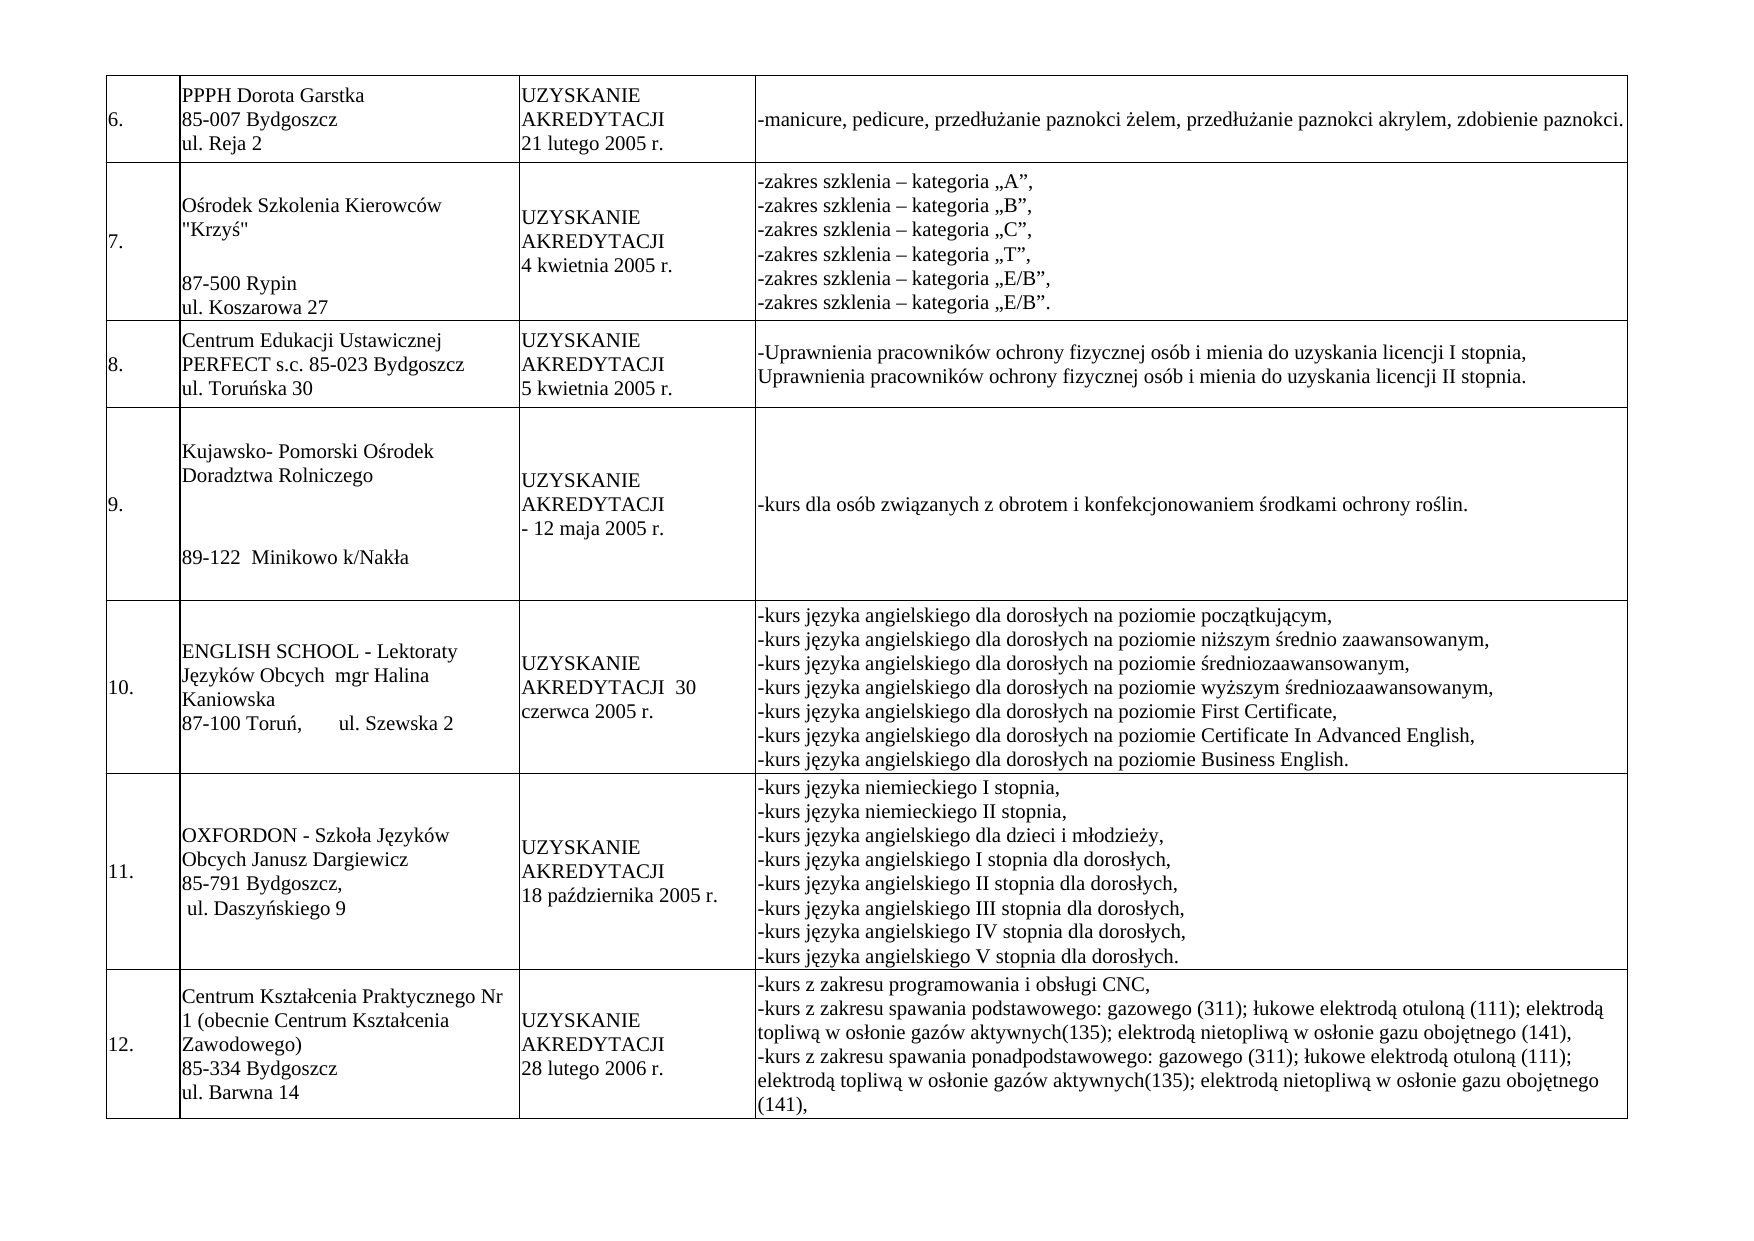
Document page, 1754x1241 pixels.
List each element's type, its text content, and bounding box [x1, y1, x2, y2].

table_cell UZYSKANIE AKREDYTACJI 18 października 2005 r. [520, 774, 755, 969]
table_cell UZYSKANIE AKREDYTACJI - 12 maja 2005 r. [520, 408, 755, 600]
table_cell -manicure, pedicure, przedłużanie paznokci żelem, przedłużanie paznokci akrylem, zdobienie paznokci. [756, 76, 1627, 162]
table_cell 11. [107, 774, 179, 969]
table_cell OXFORDON - Szkoła Języków Obcych Janusz Dargiewicz 85-791 Bydgoszcz, ul. Daszyńskiego 9 [181, 774, 519, 969]
table_cell -kurs z zakresu programowania i obsługi CNC, -kurs z zakresu spawania podstawowego: gazowego (311); łukowe elektrodą otuloną (111); elektrodą topliwą w osłonie gazów aktywnych(135); elektrodą nietopliwą w osłonie gazu obojętnego (141), -kurs z zakresu spawania ponadpodstawowego: gazowego (311); łukowe elektrodą otuloną (111); elektrodą topliwą w osłonie gazów aktywnych(135); elektrodą nietopliwą w osłonie gazu obojętnego (141), [756, 970, 1627, 1118]
table_cell -kurs języka angielskiego dla dorosłych na poziomie początkującym, -kurs języka angielskiego dla dorosłych na poziomie niższym średnio zaawansowanym, -kurs języka angielskiego dla dorosłych na poziomie średniozaawansowanym, -kurs języka angielskiego dla dorosłych na poziomie wyższym średniozaawansowanym, -kurs języka angielskiego dla dorosłych na poziomie First Certificate, -kurs języka angielskiego dla dorosłych na poziomie Certificate In Advanced English, -kurs języka angielskiego dla dorosłych na poziomie Business English. [756, 601, 1627, 772]
table_cell 6. [107, 76, 179, 162]
table_cell UZYSKANIE AKREDYTACJI 28 lutego 2006 r. [520, 970, 755, 1118]
table_cell 8. [107, 321, 179, 407]
table_cell PPPH Dorota Garstka 85-007 Bydgoszcz ul. Reja 2 [181, 76, 519, 162]
table_cell -Uprawnienia pracowników ochrony fizycznej osób i mienia do uzyskania licencji I stopnia, Uprawnienia pracowników ochrony fizycznej osób i mienia do uzyskania licencji II stopnia. [756, 321, 1627, 407]
table_cell Ośrodek Szkolenia Kierowców "Krzyś" 87-500 Rypin ul. Koszarowa 27 [181, 163, 519, 320]
table_cell Centrum Edukacji Ustawicznej PERFECT s.c. 85-023 Bydgoszcz ul. Toruńska 30 [181, 321, 519, 407]
table_cell 12. [107, 970, 179, 1118]
table_cell -kurs dla osób związanych z obrotem i konfekcjonowaniem środkami ochrony roślin. [756, 408, 1627, 600]
table_cell Centrum Kształcenia Praktycznego Nr 1 (obecnie Centrum Kształcenia Zawodowego) 85-334 Bydgoszcz ul. Barwna 14 [181, 970, 519, 1118]
table_cell 7. [107, 163, 179, 320]
table_cell 10. [107, 601, 179, 772]
table_cell UZYSKANIE AKREDYTACJI 30 czerwca 2005 r. [520, 601, 755, 772]
table_cell 9. [107, 408, 179, 600]
table_cell UZYSKANIE AKREDYTACJI 4 kwietnia 2005 r. [520, 163, 755, 320]
table_cell -kurs języka niemieckiego I stopnia, -kurs języka niemieckiego II stopnia, -kurs języka angielskiego dla dzieci i młodzieży, -kurs języka angielskiego I stopnia dla dorosłych, -kurs języka angielskiego II stopnia dla dorosłych, -kurs języka angielskiego III stopnia dla dorosłych, -kurs języka angielskiego IV stopnia dla dorosłych, -kurs języka angielskiego V stopnia dla dorosłych. [756, 774, 1627, 969]
table_cell ENGLISH SCHOOL - Lektoraty Języków Obcych mgr Halina Kaniowska 87-100 Toruń, ul. Szewska 2 [181, 601, 519, 772]
table_cell UZYSKANIE AKREDYTACJI 5 kwietnia 2005 r. [520, 321, 755, 407]
table_cell Kujawsko- Pomorski Ośrodek Doradztwa Rolniczego 89-122 Minikowo k/Nakła [181, 408, 519, 600]
table_cell -zakres szklenia – kategoria „A”, -zakres szklenia – kategoria „B”, -zakres szklenia – kategoria „C”, -zakres szklenia – kategoria „T”, -zakres szklenia – kategoria „E/B”, -zakres szklenia – kategoria „E/B”. [756, 163, 1627, 320]
table_cell UZYSKANIE AKREDYTACJI 21 lutego 2005 r. [520, 76, 755, 162]
